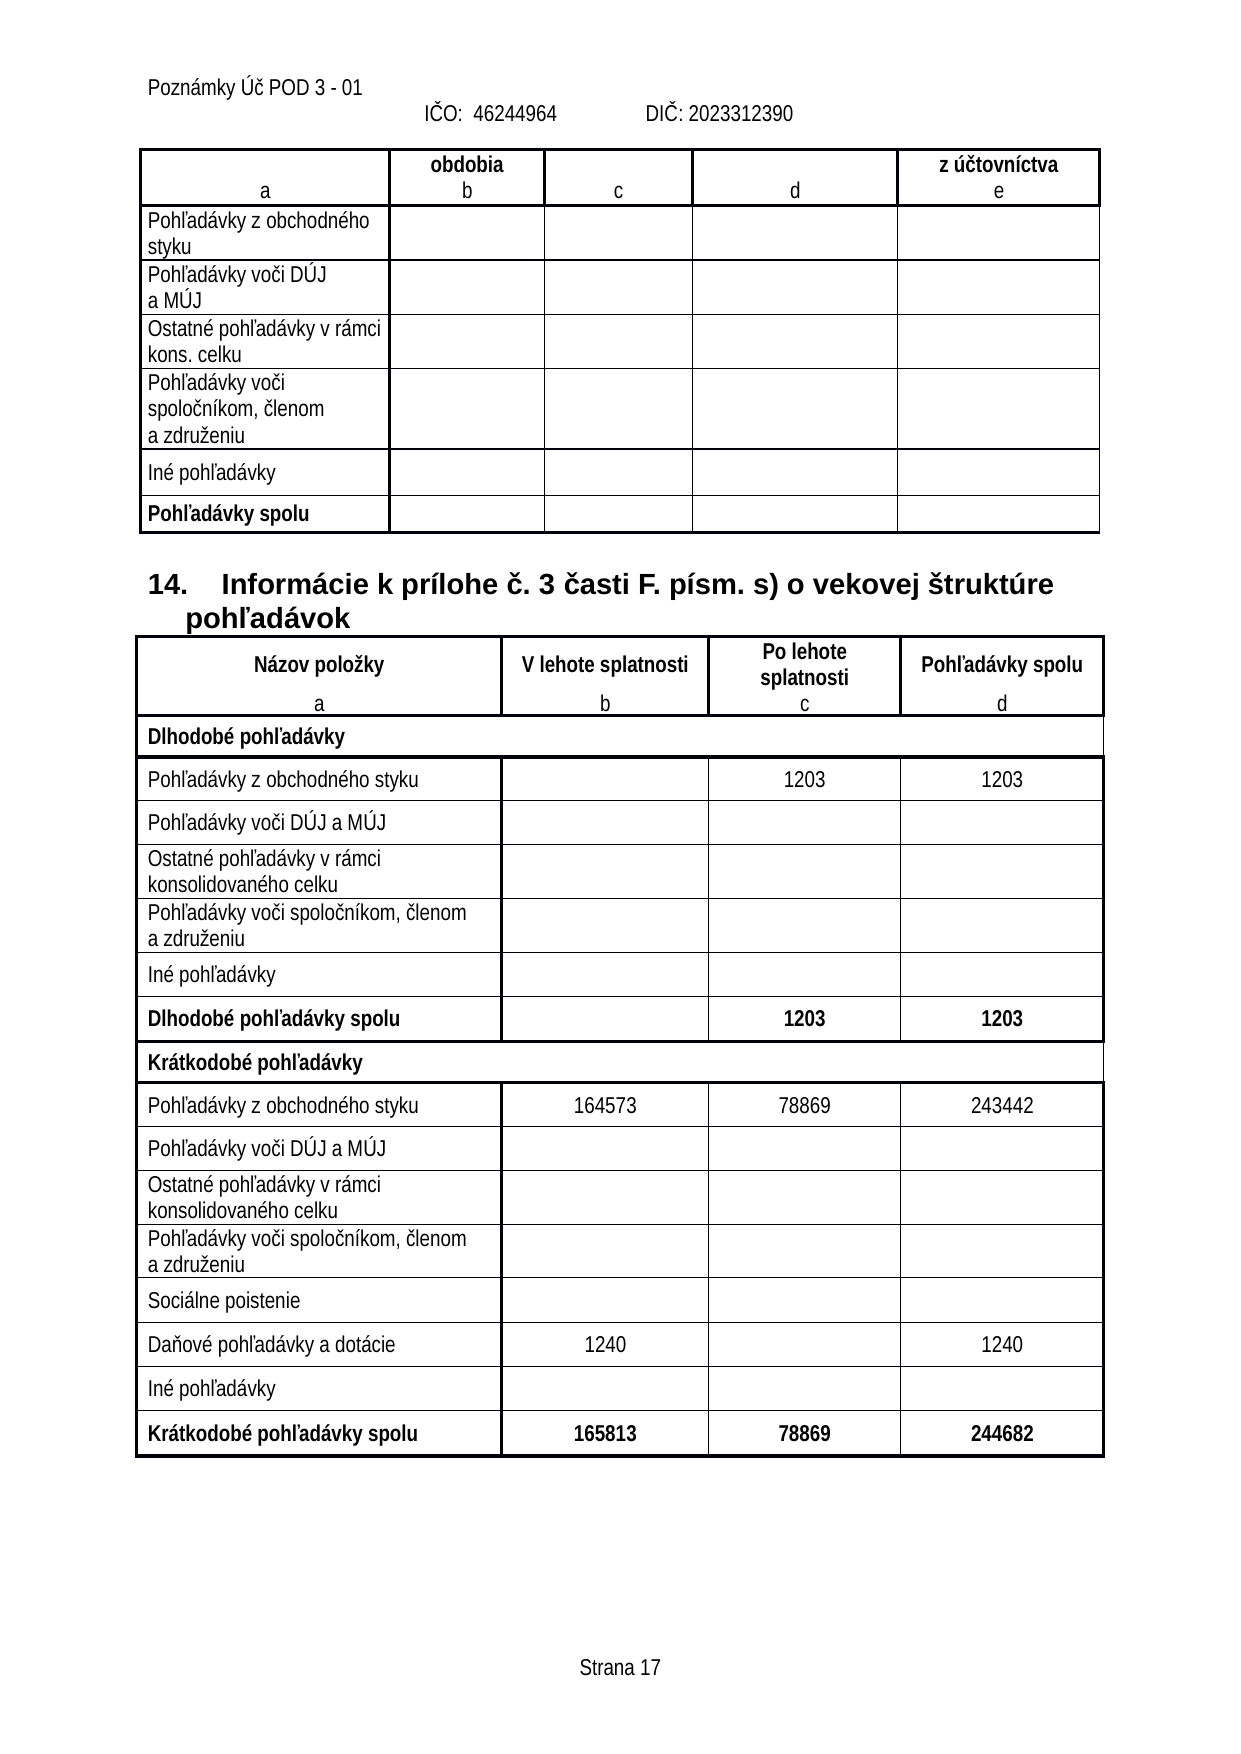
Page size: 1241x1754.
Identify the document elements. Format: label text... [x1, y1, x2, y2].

table_cell [901, 1171, 1102, 1223]
table_cell Dlhodobé pohľadávky spolu [138, 997, 500, 1040]
table_cell [545, 315, 692, 367]
table_cell [898, 207, 1099, 259]
table_cell 165813 [503, 1411, 708, 1454]
table_cell c [546, 177, 691, 203]
table_cell [503, 1127, 708, 1170]
table_cell [503, 997, 708, 1040]
table_cell [693, 450, 897, 495]
table_header [142, 151, 388, 177]
table_cell 1203 [901, 759, 1102, 799]
table_cell [545, 369, 692, 448]
table_cell 243442 [901, 1084, 1102, 1126]
table_cell Dlhodobé pohľadávky [138, 717, 1103, 755]
table_cell 164573 [503, 1084, 708, 1126]
table_cell [693, 315, 897, 367]
table_cell [391, 261, 544, 314]
table_cell [901, 845, 1102, 898]
table_cell [709, 1278, 900, 1322]
table_cell Ostatné pohľadávky v rámci konsolidovaného celku [138, 845, 500, 898]
table_cell [545, 261, 692, 314]
table_cell Pohľadávky z obchodného styku [138, 1084, 500, 1126]
table_cell [709, 953, 900, 996]
table_cell [391, 369, 544, 448]
table_cell 1203 [709, 759, 900, 799]
table_cell [709, 1225, 900, 1277]
table_cell [546, 151, 691, 177]
table_cell d [902, 690, 1102, 714]
table_cell Pohľadávky z obchodného styku [142, 207, 388, 259]
table_cell [709, 845, 900, 898]
table_cell [391, 315, 544, 367]
table_cell [391, 450, 544, 495]
table_cell [503, 1171, 708, 1223]
table_cell obdobia [391, 151, 543, 177]
table_cell b [503, 690, 707, 714]
table_cell 1240 [901, 1323, 1102, 1366]
table_cell [391, 207, 544, 259]
table_cell [709, 1171, 900, 1223]
table_cell Pohľadávky voči DÚJ a MÚJ [142, 261, 388, 314]
table_cell 1203 [901, 997, 1102, 1040]
table_cell 78869 [709, 1411, 900, 1454]
table_header Pohľadávky spolu [902, 638, 1102, 690]
table_cell [898, 450, 1099, 495]
table_cell Krátkodobé pohľadávky [138, 1043, 1103, 1081]
table_cell [898, 315, 1099, 367]
table_cell [693, 261, 897, 314]
table_cell Iné pohľadávky [138, 1367, 500, 1410]
table_cell c [710, 690, 899, 714]
table_cell [901, 1278, 1102, 1322]
table_cell Pohľadávky z obchodného styku [138, 759, 500, 799]
table_cell [693, 207, 897, 259]
table_cell e [899, 177, 1098, 203]
table_cell [901, 1225, 1102, 1277]
table_cell [545, 450, 692, 495]
table_cell b [391, 177, 543, 203]
table_cell 78869 [709, 1084, 900, 1126]
table_cell [901, 899, 1102, 951]
table_cell [694, 151, 896, 177]
table_cell [709, 1127, 900, 1170]
table_cell [545, 496, 692, 531]
table_cell [545, 207, 692, 259]
table_cell [901, 801, 1102, 844]
table_cell Pohľadávky voči spoločníkom, členom a združeniu [138, 899, 500, 951]
table_header Po lehote splatnosti [710, 638, 899, 690]
table_cell Krátkodobé pohľadávky spolu [138, 1411, 500, 1454]
table_cell Ostatné pohľadávky v rámci konsolidovaného celku [138, 1171, 500, 1223]
table_cell [503, 801, 708, 844]
title Informácie k prílohe č. 3 časti F. písm. s) o vekovej štruktúre pohľadávok [148, 567, 1092, 634]
table_cell [901, 953, 1102, 996]
table_cell [503, 1367, 708, 1410]
table_cell [901, 1127, 1102, 1170]
table_cell [709, 1367, 900, 1410]
table_cell [898, 369, 1099, 448]
table_header V lehote splatnosti [503, 638, 707, 690]
table_cell Sociálne poistenie [138, 1278, 500, 1322]
table_cell [391, 496, 544, 531]
table_cell [709, 801, 900, 844]
table_cell Pohľadávky voči DÚJ a MÚJ [138, 1127, 500, 1170]
table_cell [898, 496, 1099, 531]
table_cell z účtovníctva [899, 151, 1098, 177]
table_cell [709, 1323, 900, 1366]
table_cell a [138, 690, 500, 714]
table_cell [693, 496, 897, 531]
table_cell [503, 845, 708, 898]
table_cell Daňové pohľadávky a dotácie [138, 1323, 500, 1366]
table_cell [709, 899, 900, 951]
table_cell 244682 [901, 1411, 1102, 1454]
table_cell [898, 261, 1099, 314]
table_cell 1203 [709, 997, 900, 1040]
table_cell Pohľadávky spolu [142, 496, 388, 531]
table_cell a [142, 177, 388, 203]
table_cell Iné pohľadávky [142, 450, 388, 495]
table_cell Iné pohľadávky [138, 953, 500, 996]
table_header Názov položky [138, 638, 500, 690]
table_cell [503, 899, 708, 951]
table_cell Pohľadávky voči spoločníkom, členom a združeniu [142, 369, 388, 448]
table_cell [503, 759, 708, 799]
table_cell [503, 953, 708, 996]
table_cell d [694, 177, 896, 203]
table_cell Ostatné pohľadávky v rámci kons. celku [142, 315, 388, 367]
table_cell [503, 1225, 708, 1277]
table_cell Pohľadávky voči spoločníkom, členom a združeniu [138, 1225, 500, 1277]
table_cell 1240 [503, 1323, 708, 1366]
table_cell [693, 369, 897, 448]
table_cell [503, 1278, 708, 1322]
table_cell [901, 1367, 1102, 1410]
table_cell Pohľadávky voči DÚJ a MÚJ [138, 801, 500, 844]
